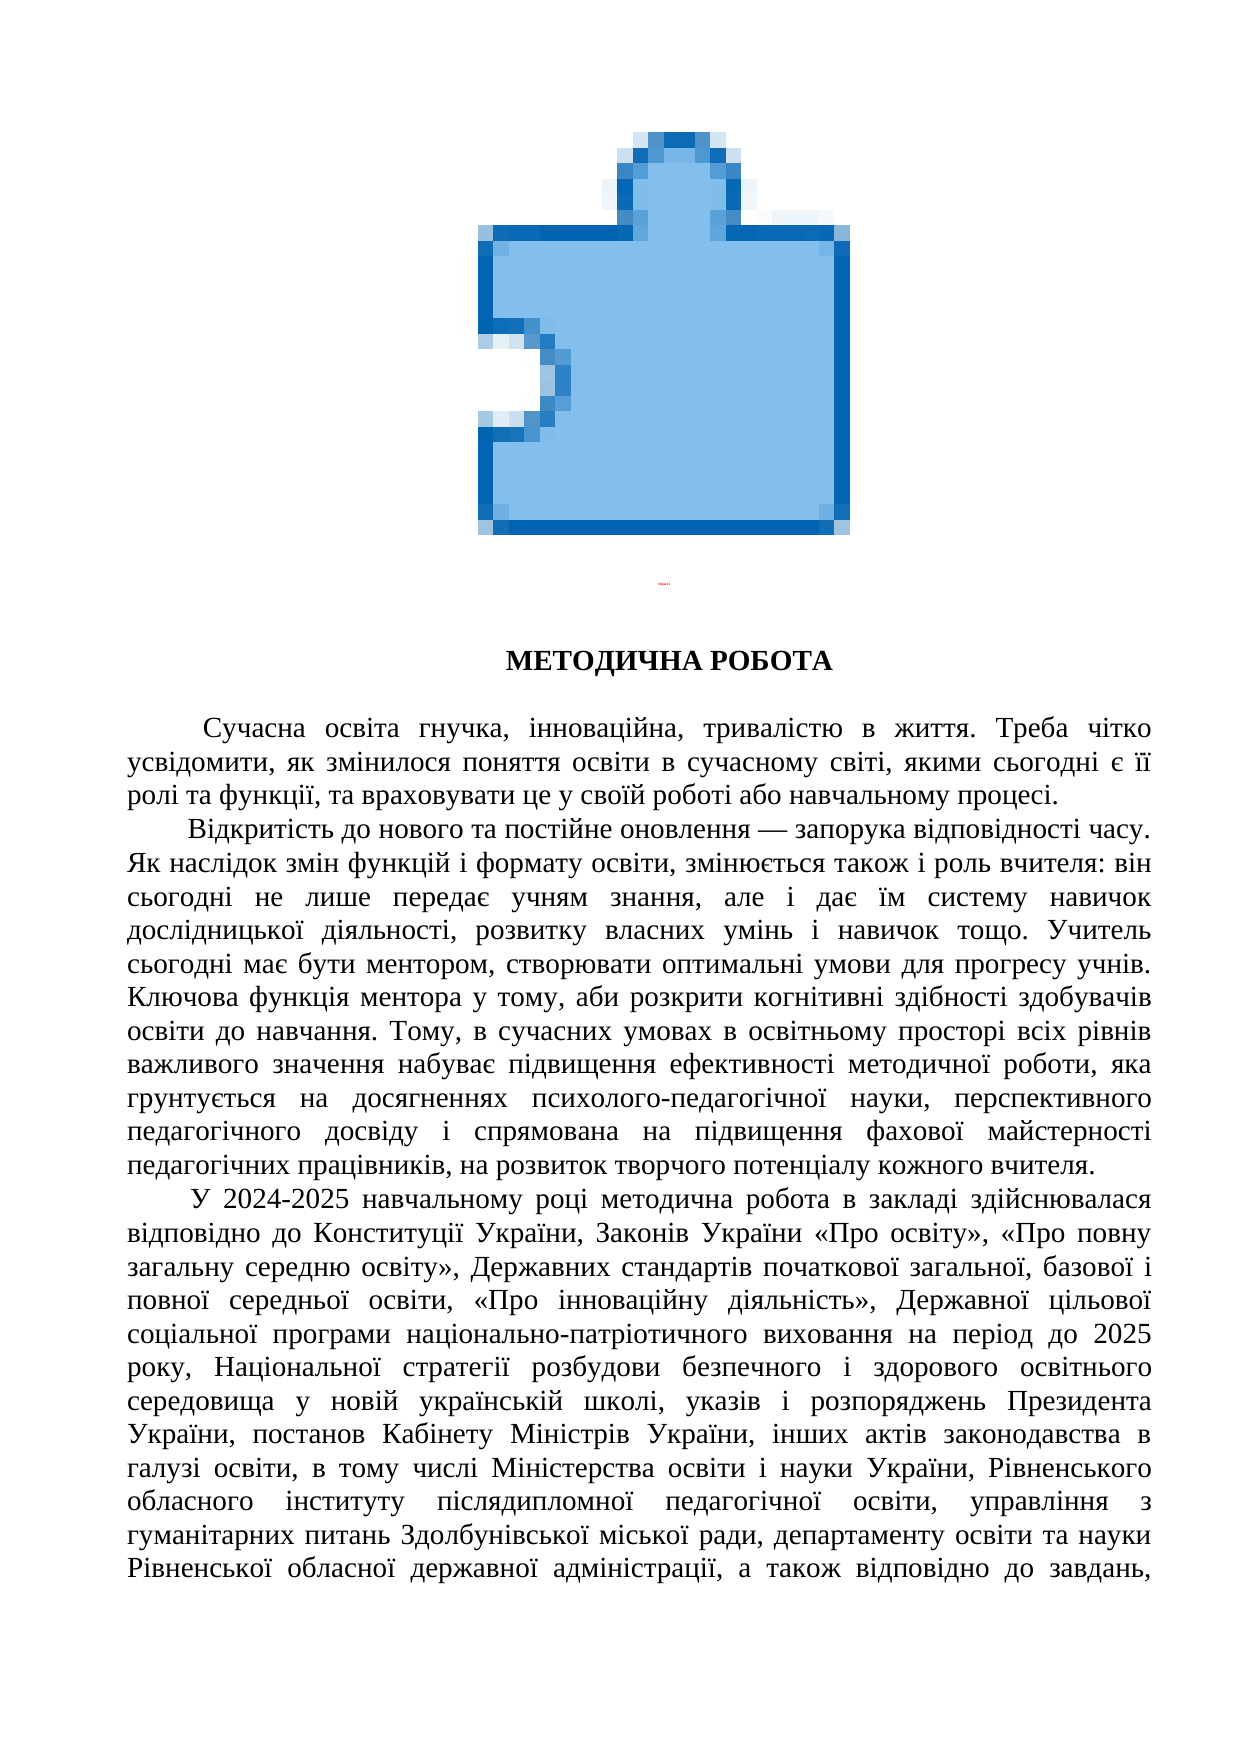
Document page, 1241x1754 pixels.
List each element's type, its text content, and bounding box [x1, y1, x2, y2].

text У 2024-2025 навчальному році методична робота в закладі здійснювалася відповідно до Конституції України, Законів України «Про освіту», «Про повну загальну середню освіту», Державних стандартів початкової загальної, базової і повної середньої освіти, «Про інноваційну діяльність», Державної цільової соціальної програми національно-патріотичного виховання на період до 2025 року, Національної стратегії розбудови безпечного і здорового освітнього середовища у новій українській школі, указів і розпоряджень Президента України, постанов Кабінету Міністрів України, інших актів законодавства в галузі освіти, в тому числі Міністерства освіти і науки України, Рівненського обласного інституту післядипломної педагогічної освіти, управління з гуманітарних питань Здолбунівської міської ради, департаменту освіти та науки Рівненської обласної державної адміністрації, а також відповідно до завдань, [127, 1182, 1153, 1584]
text Сучасна освіта гнучка, інноваційна, тривалістю в життя. Треба чітко усвідомити, як змінилося поняття освіти в сучасному світі, якими сьогодні є її ролі та функції, та враховувати це у своїй роботі або навчальному процесі. [127, 710, 1153, 811]
text Відкритість до нового та постійне оновлення — запорука відповідності часу. Як наслідок змін функцій і формату освіти, змінюється також і роль вчителя: він сьогодні не лише передає учням знання, але і дає їм систему навичок дослідницької діяльності, розвитку власних умінь і навичок тощо. Учитель сьогодні має бути ментором, створювати оптимальні умови для прогресу учнів. Ключова функція ментора у тому, аби розкрити когнітивні здібності здобувачів освіти до навчання. Тому, в сучасних умовах в освітньому просторі всіх рівнів важливого значення набуває підвищення ефективності методичної роботи, яка грунтується на досягненнях психолого-педагогічної науки, перспективного педагогічного досвіду і спрямована на підвищення фахової майстерності педагогічних працівників, на розвиток творчого потенціалу кожного вчителя. [127, 812, 1153, 1181]
text МЕТОДИЧНА РОБОТА [127, 643, 1153, 677]
